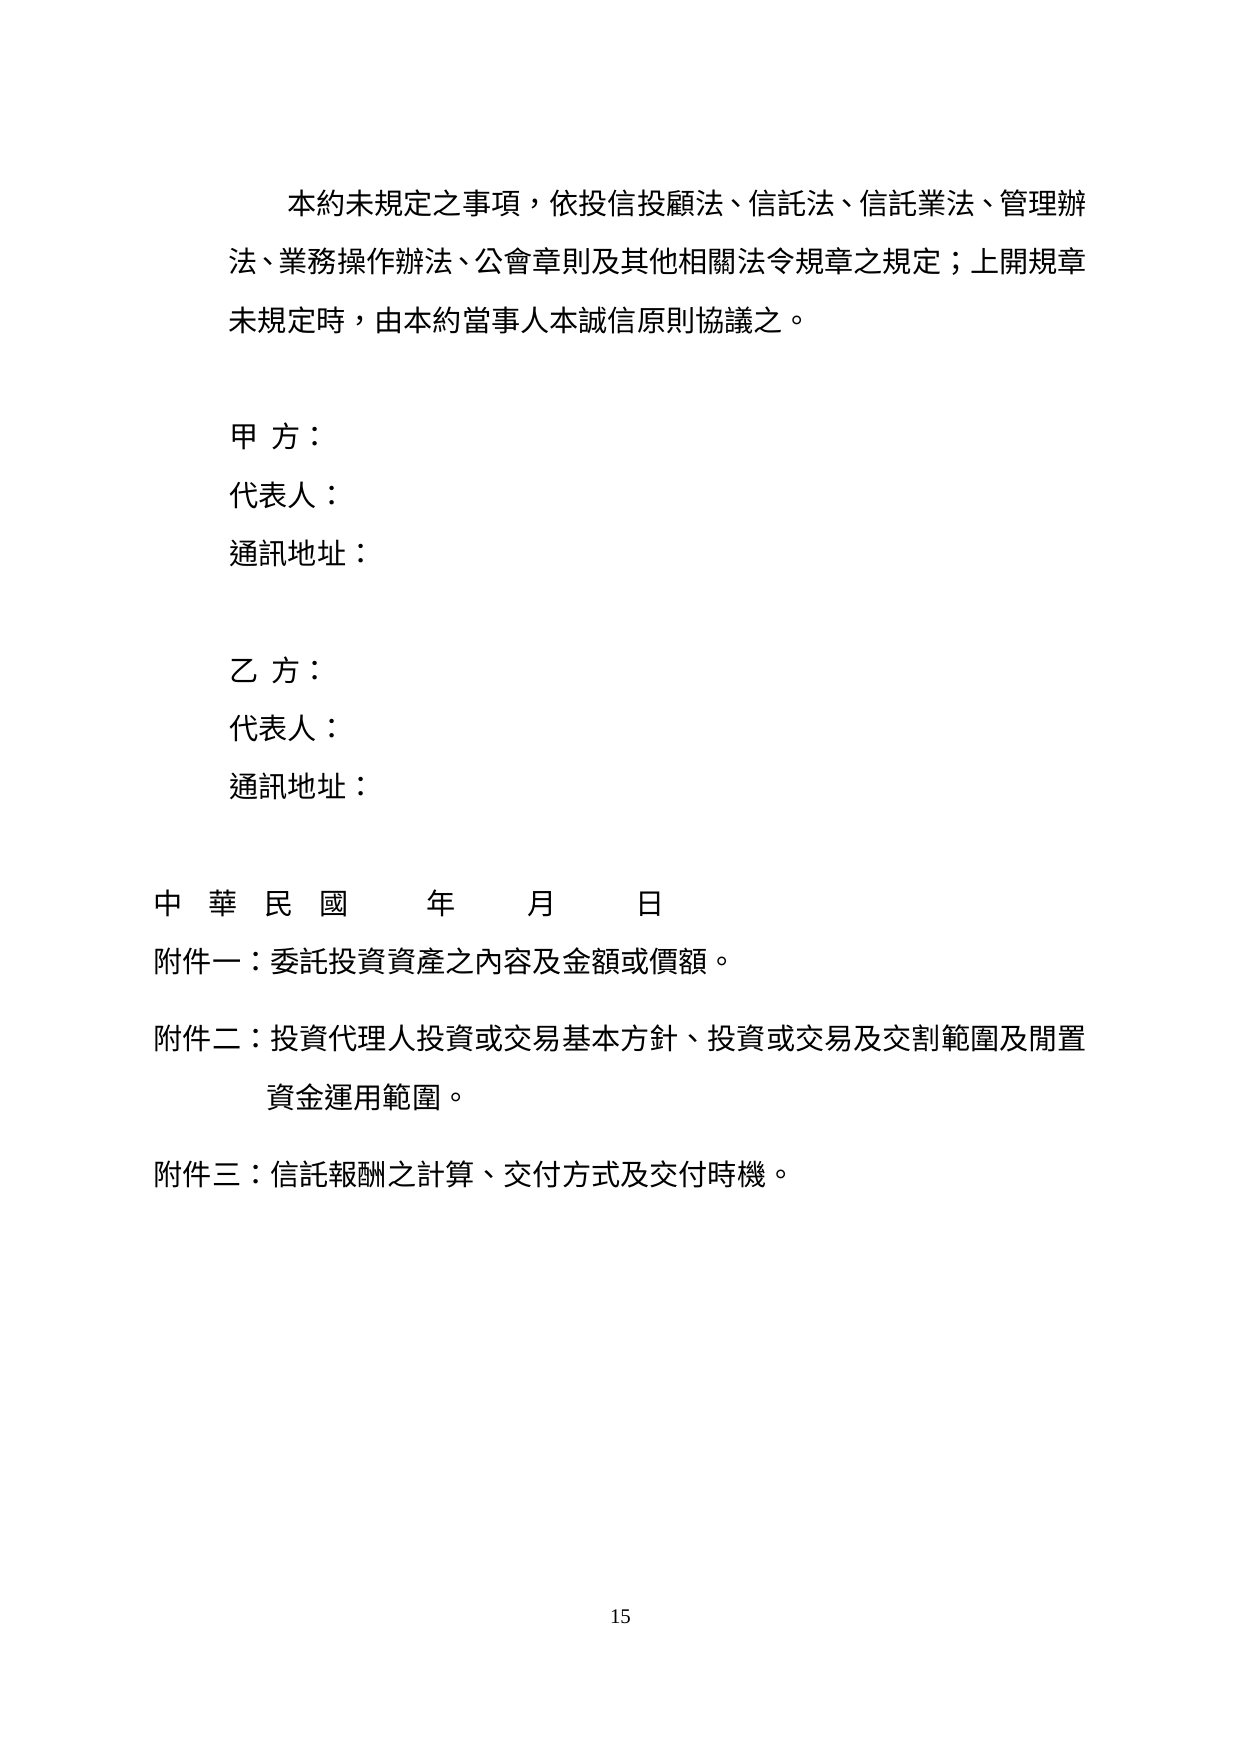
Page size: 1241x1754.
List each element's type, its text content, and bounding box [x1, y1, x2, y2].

text 附件一：委託投資資產之內容及金額或價額。 [153, 923, 1087, 981]
text 通訊地址： [153, 514, 1087, 573]
text 代表人： [153, 456, 1087, 514]
text 通訊地址： [153, 748, 1087, 806]
text 本約未規定之事項，依投信投顧法、信託法、信託業法、管理辦法、業務操作辦法、公會章則及其他相關法令規章之規定；上開規章未規定時，由本約當事人本誠信原則協議之。 [228, 164, 1087, 339]
text 附件三：信託報酬之計算、交付方式及交付時機。 [153, 1135, 1087, 1194]
text 乙 方： [153, 631, 1087, 689]
text 代表人： [153, 689, 1087, 748]
text 甲 方： [153, 398, 1087, 456]
text 中 華 民 國 年 月 日 [153, 864, 1087, 923]
text 附件二：投資代理人投資或交易基本方針、投資或交易及交割範圍及閒置資金運用範圍。 [153, 1000, 1087, 1117]
